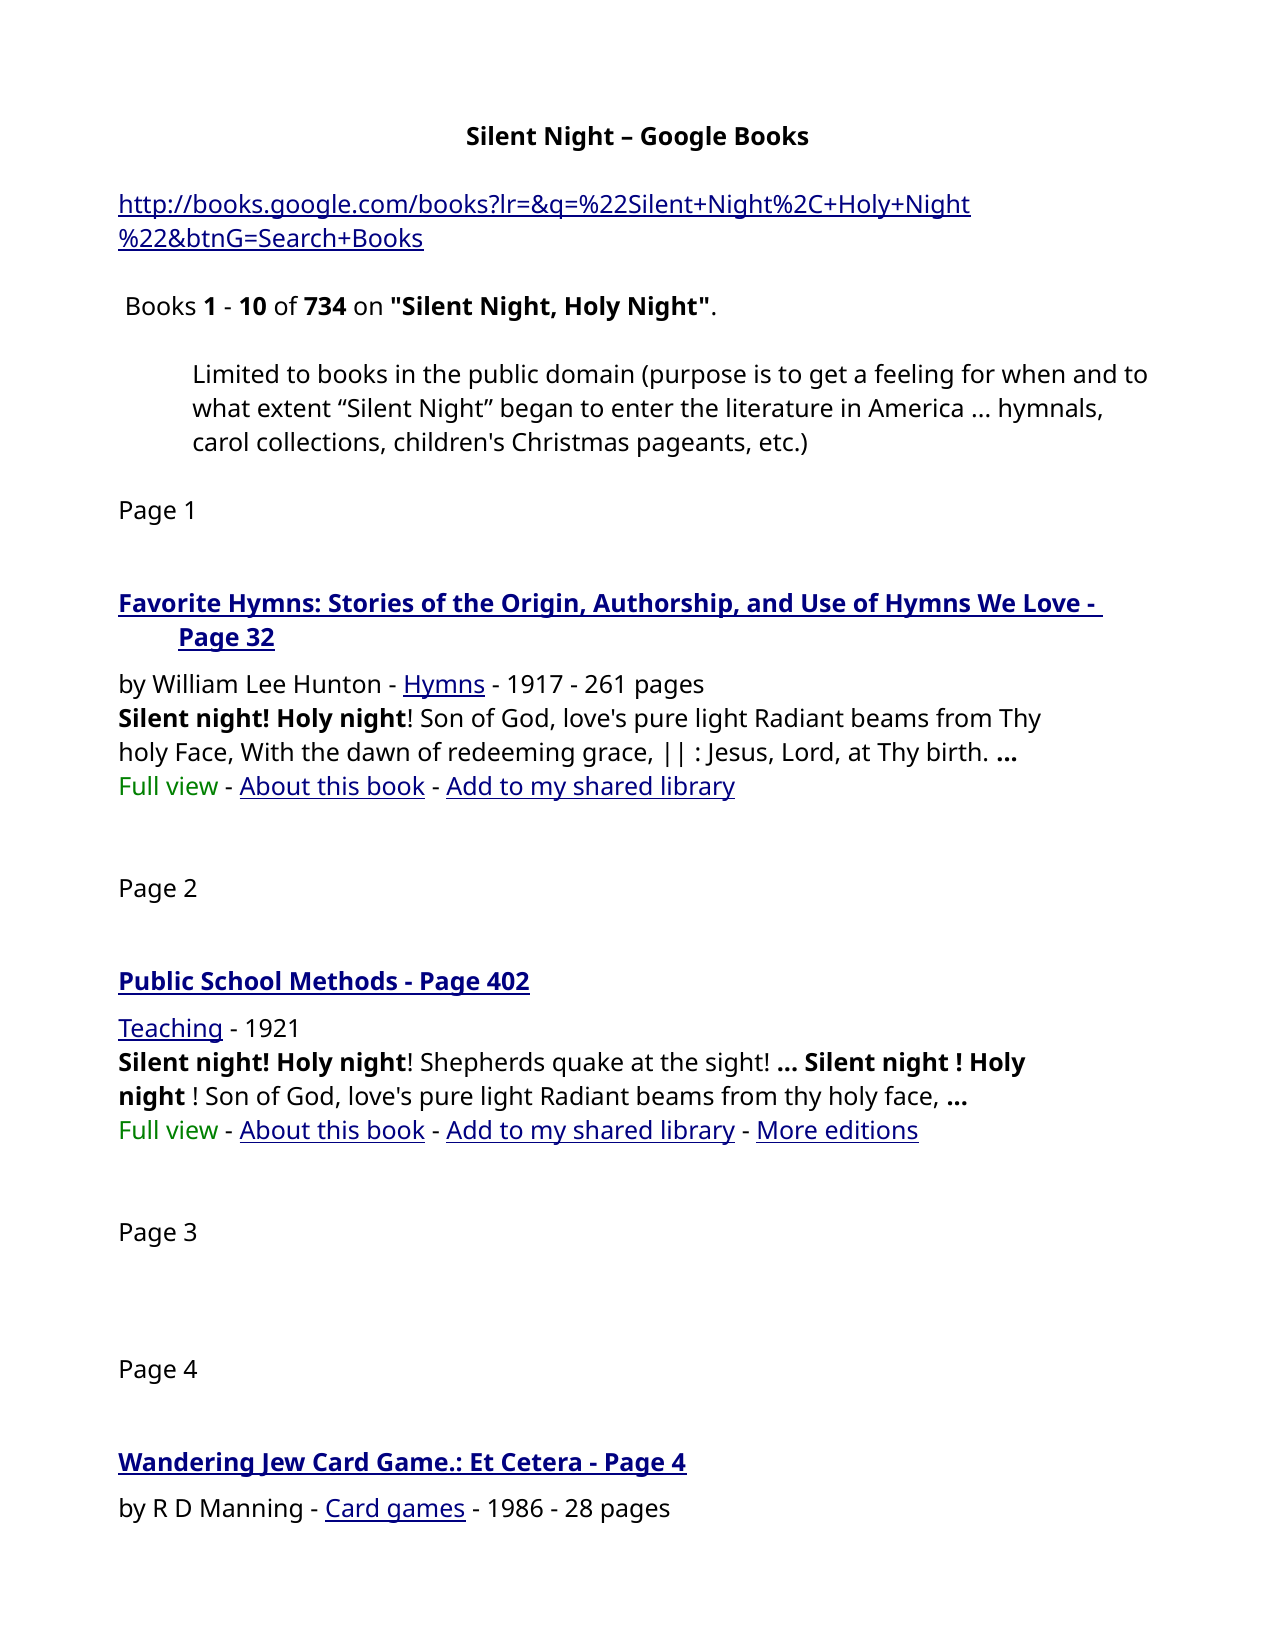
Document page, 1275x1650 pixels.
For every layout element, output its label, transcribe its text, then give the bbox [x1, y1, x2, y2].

text Page 1 [118, 493, 1157, 527]
text by R D Manning - Card games - 1986 - 28 pages [118, 1491, 1157, 1525]
subtitle Wandering Jew Card Game.: Et Cetera‎ - Page 4 [118, 1444, 1157, 1478]
text Silent Night – Google Books [118, 118, 1157, 152]
subtitle Public School Methods‎ - Page 402 [118, 964, 1157, 998]
text Limited to books in the public domain (purpose is to get a feeling for when and to what extent “Silent Night” began to enter the literature in America ... hymnals, carol collections, children's Christmas pageants, etc.) [192, 357, 1157, 459]
text Page 3 [118, 1215, 1157, 1249]
subtitle Favorite Hymns: Stories of the Origin, Authorship, and Use of Hymns We Love‎ - Page 32 [118, 586, 1157, 654]
text Books 1 - 10 of 734 on "Silent Night, Holy Night". [118, 288, 1157, 322]
text Teaching - 1921 [118, 1011, 1157, 1045]
text by William Lee Hunton - Hymns - 1917 - 261 pages [118, 667, 1157, 701]
text Page 4 [118, 1351, 1157, 1385]
text http://books.google.com/books?lr=&q=%22Silent+Night%2C+Holy+Night%22&btnG=Search+Books [118, 186, 1157, 254]
text Silent night! Holy night! Son of God, love's pure light Radiant beams from Thy holy Face, With the dawn of redeeming grace, || : Jesus, Lord, at Thy birth. ... [118, 701, 1157, 769]
text Page 2 [118, 871, 1157, 905]
text Full view - About this book - Add to my shared library - More editions [118, 1113, 1157, 1147]
text Silent night! Holy night! Shepherds quake at the sight! ... Silent night ! Holy night ! Son of God, love's pure light Radiant beams from thy holy face, ... [118, 1045, 1157, 1113]
text Full view - About this book - Add to my shared library [118, 769, 1157, 803]
